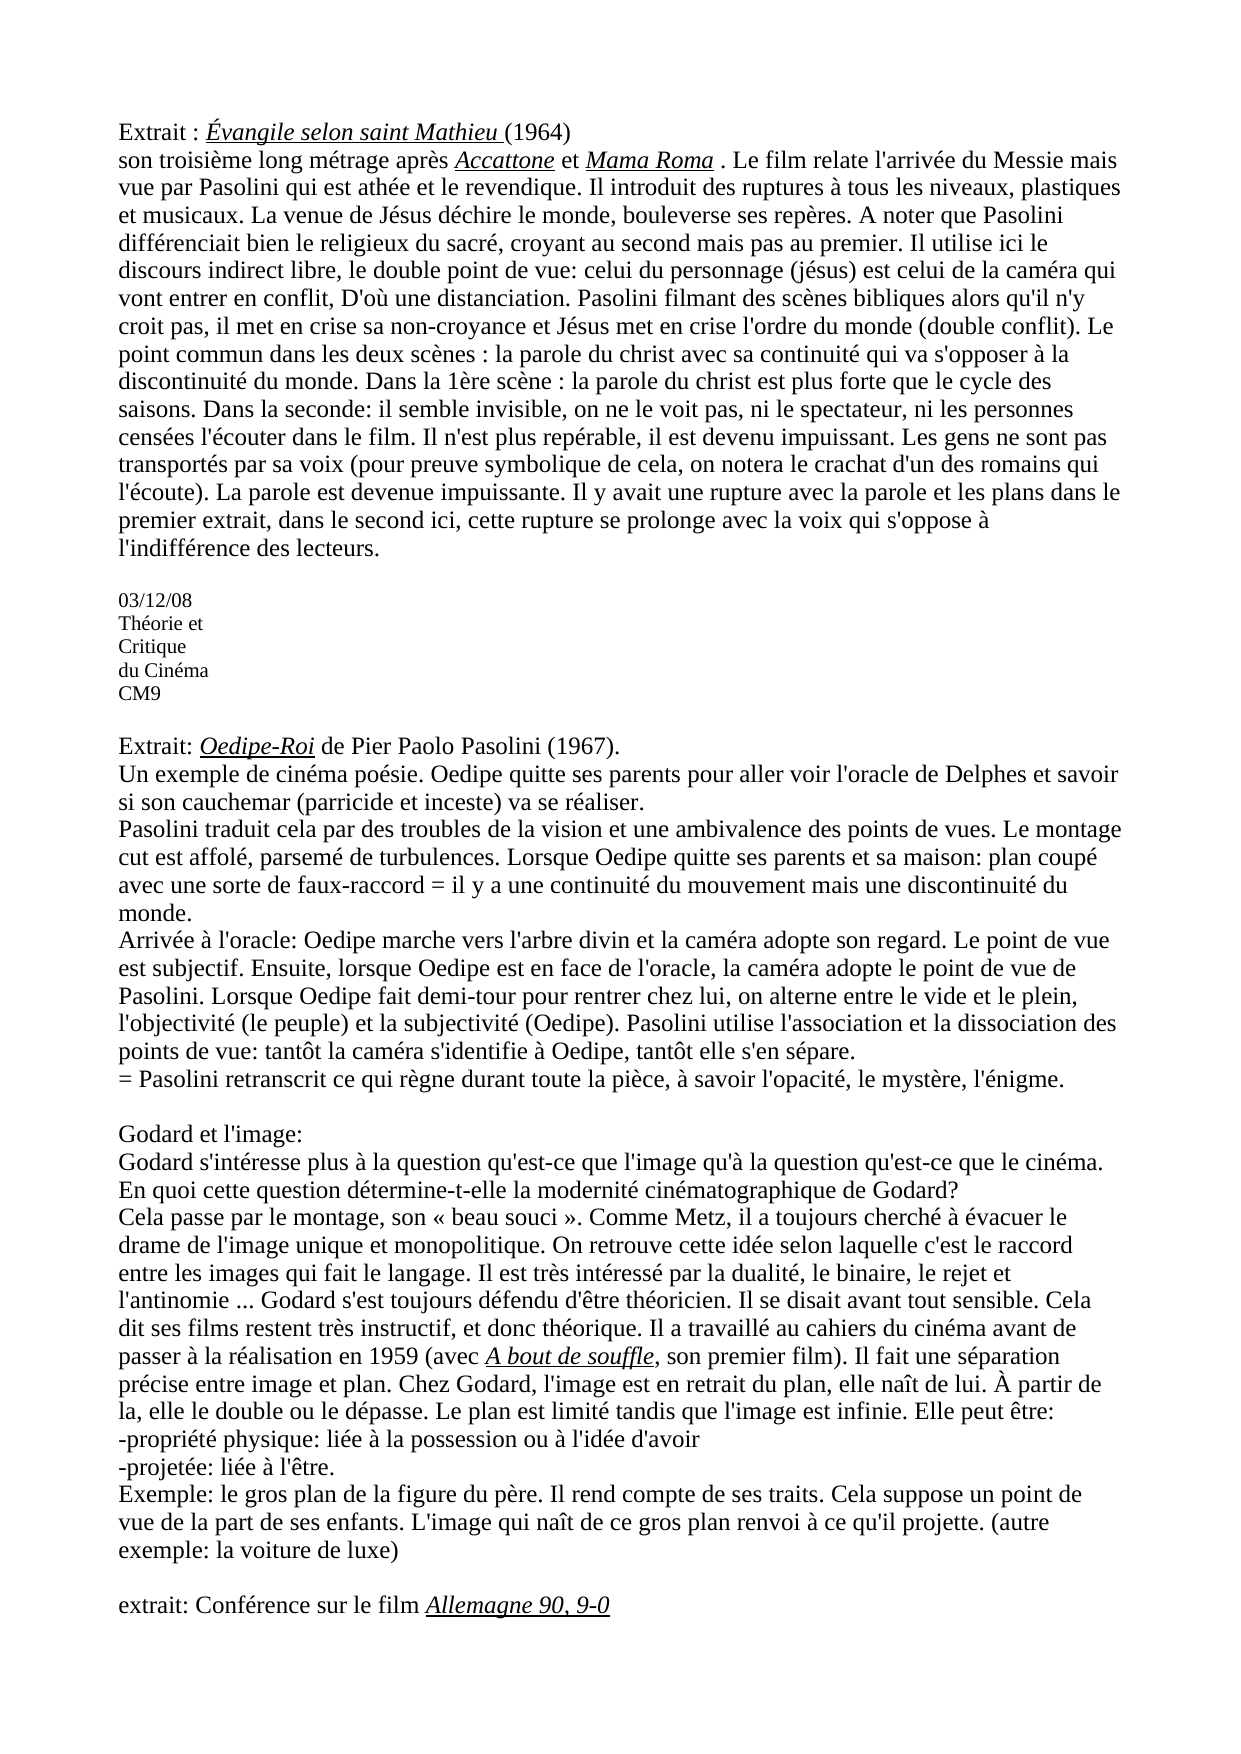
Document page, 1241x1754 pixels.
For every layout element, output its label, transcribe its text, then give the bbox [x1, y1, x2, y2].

text Un exemple de cinéma poésie. Oedipe quitte ses parents pour aller voir l'oracle de Delphes et savoir si son cauchemar (parricide et inceste) va se réaliser. [118, 760, 1122, 816]
text Théorie et [118, 612, 1122, 635]
text Extrait: Oedipe-Roi de Pier Paolo Pasolini (1967). [118, 732, 1122, 760]
text 03/12/08 [118, 589, 1122, 612]
text extrait: Conférence sur le film Allemagne 90, 9-0 [118, 1591, 1122, 1619]
text = Pasolini retranscrit ce qui règne durant toute la pièce, à savoir l'opacité, le mystère, l'énigme. [118, 1065, 1122, 1093]
text Godard s'intéresse plus à la question qu'est-ce que l'image qu'à la question qu'est-ce que le cinéma. En quoi cette question détermine-t-elle la modernité cinématographique de Godard? [118, 1148, 1122, 1203]
text Pasolini traduit cela par des troubles de la vision et une ambivalence des points de vues. Le montage cut est affolé, parsemé de turbulences. Lorsque Oedipe quitte ses parents et sa maison: plan coupé avec une sorte de faux-raccord = il y a une continuité du mouvement mais une discontinuité du monde. [118, 816, 1122, 926]
text son troisième long métrage après Accattone et Mama Roma . Le film relate l'arrivée du Messie mais vue par Pasolini qui est athée et le revendique. Il introduit des ruptures à tous les niveaux, plastiques et musicaux. La venue de Jésus déchire le monde, bouleverse ses repères. A noter que Pasolini différenciait bien le religieux du sacré, croyant au second mais pas au premier. Il utilise ici le discours indirect libre, le double point de vue: celui du personnage (jésus) est celui de la caméra qui vont entrer en conflit, D'où une distanciation. Pasolini filmant des scènes bibliques alors qu'il n'y croit pas, il met en crise sa non-croyance et Jésus met en crise l'ordre du monde (double conflit). Le point commun dans les deux scènes : la parole du christ avec sa continuité qui va s'opposer à la discontinuité du monde. Dans la 1ère scène : la parole du christ est plus forte que le cycle des saisons. Dans la seconde: il semble invisible, on ne le voit pas, ni le spectateur, ni les personnes censées l'écouter dans le film. Il n'est plus repérable, il est devenu impuissant. Les gens ne sont pas transportés par sa voix (pour preuve symbolique de cela, on notera le crachat d'un des romains qui l'écoute). La parole est devenue impuissante. Il y avait une rupture avec la parole et les plans dans le premier extrait, dans le second ici, cette rupture se prolonge avec la voix qui s'oppose à l'indifférence des lecteurs. [118, 146, 1122, 561]
text Critique [118, 635, 1122, 658]
text Arrivée à l'oracle: Oedipe marche vers l'arbre divin et la caméra adopte son regard. Le point de vue est subjectif. Ensuite, lorsque Oedipe est en face de l'oracle, la caméra adopte le point de vue de Pasolini. Lorsque Oedipe fait demi-tour pour rentrer chez lui, on alterne entre le vide et le plein, l'objectivité (le peuple) et la subjectivité (Oedipe). Pasolini utilise l'association et la dissociation des points de vue: tantôt la caméra s'identifie à Oedipe, tantôt elle s'en sépare. [118, 926, 1122, 1065]
text -propriété physique: liée à la possession ou à l'idée d'avoir [118, 1425, 1122, 1453]
text du Cinéma [118, 658, 1122, 682]
text Extrait : Évangile selon saint Mathieu (1964) [118, 118, 1122, 146]
text Exemple: le gros plan de la figure du père. Il rend compte de ses traits. Cela suppose un point de vue de la part de ses enfants. L'image qui naît de ce gros plan renvoi à ce qu'il projette. (autre exemple: la voiture de luxe) [118, 1481, 1122, 1564]
text Cela passe par le montage, son « beau souci ». Comme Metz, il a toujours cherché à évacuer le drame de l'image unique et monopolitique. On retrouve cette idée selon laquelle c'est le raccord entre les images qui fait le langage. Il est très intéressé par la dualité, le binaire, le rejet et l'antinomie ... Godard s'est toujours défendu d'être théoricien. Il se disait avant tout sensible. Cela dit ses films restent très instructif, et donc théorique. Il a travaillé au cahiers du cinéma avant de passer à la réalisation en 1959 (avec A bout de souffle, son premier film). Il fait une séparation précise entre image et plan. Chez Godard, l'image est en retrait du plan, elle naît de lui. À partir de la, elle le double ou le dépasse. Le plan est limité tandis que l'image est infinie. Elle peut être: [118, 1203, 1122, 1425]
text -projetée: liée à l'être. [118, 1453, 1122, 1481]
text CM9 [118, 682, 1122, 705]
text Godard et l'image: [118, 1120, 1122, 1148]
